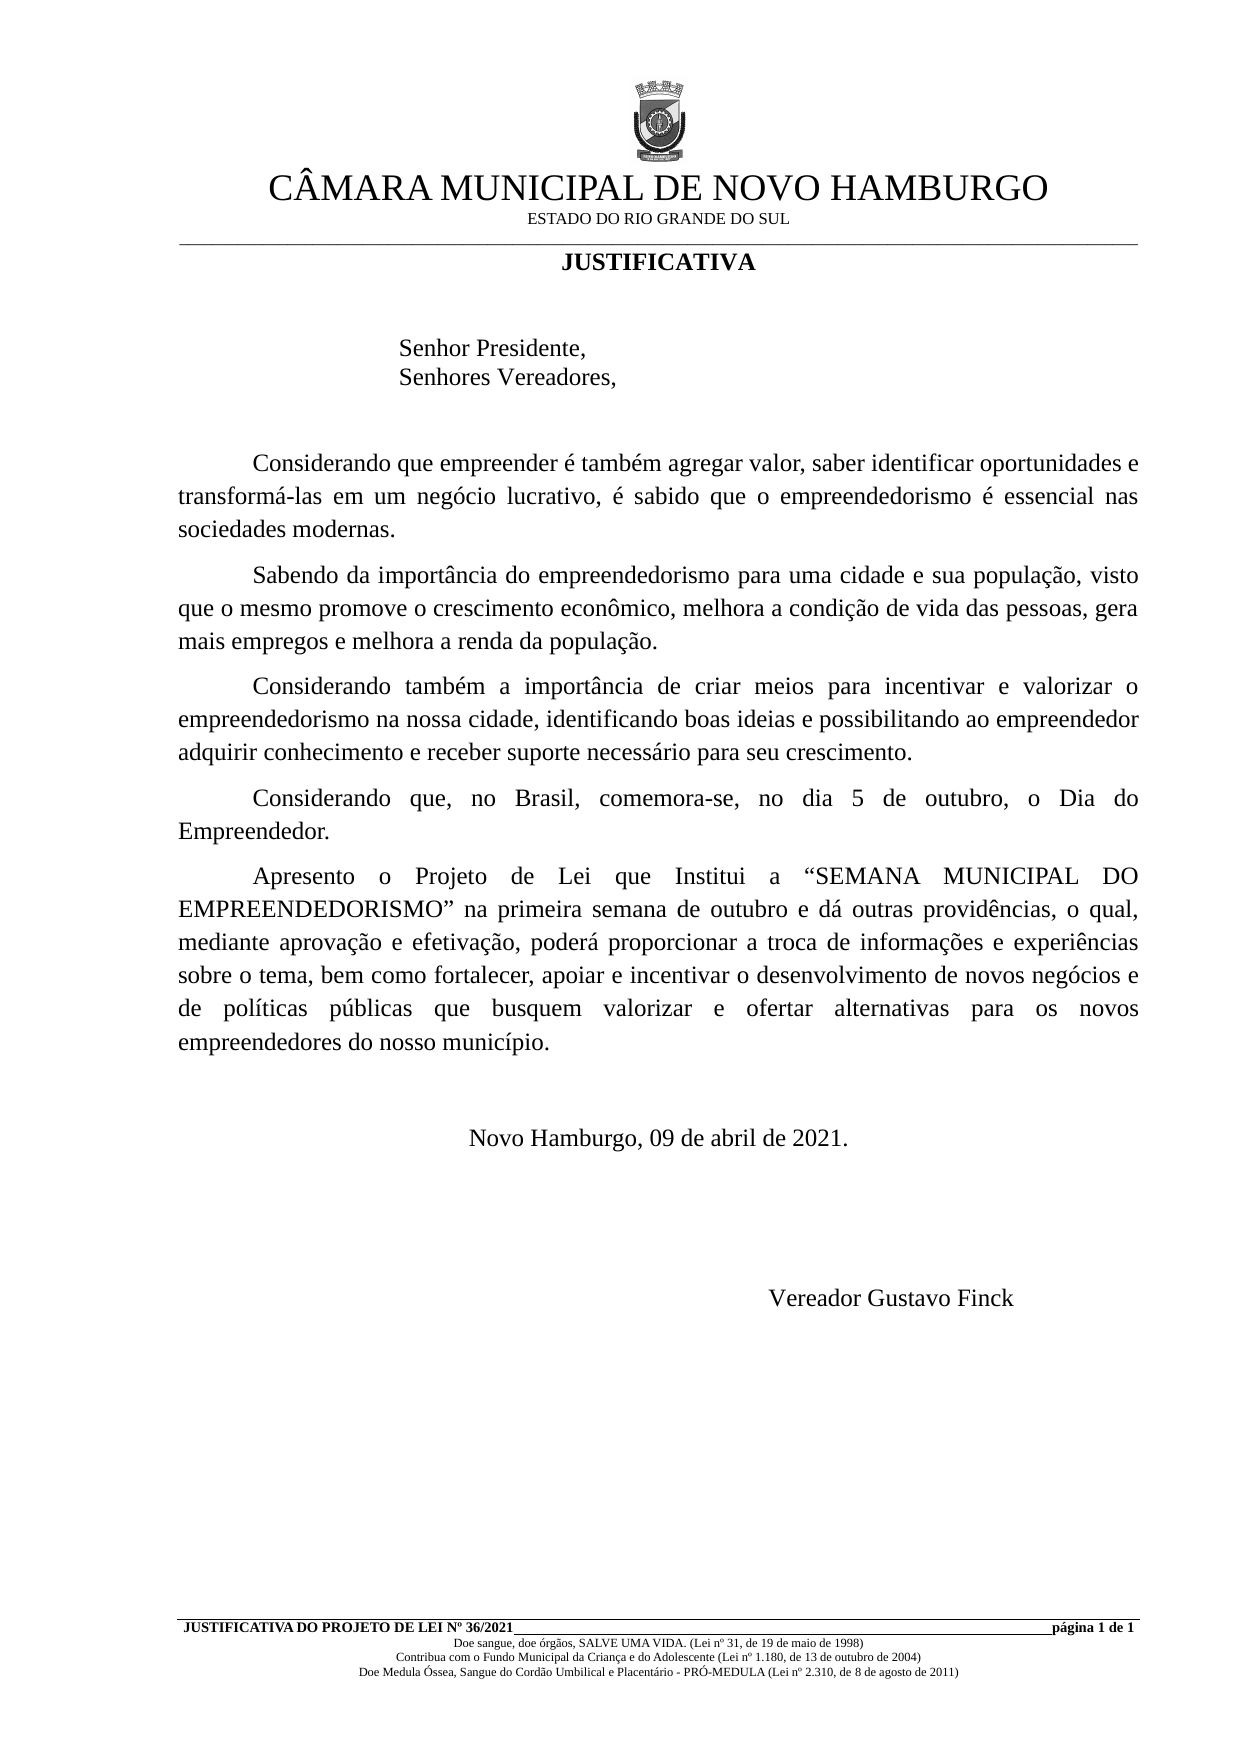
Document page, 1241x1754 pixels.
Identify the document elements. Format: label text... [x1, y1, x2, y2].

text Considerando que, no Brasil, comemora-se, no dia 5 de outubro, o Dia do Empreendedor. [178, 783, 1140, 845]
text JUSTIFICATIVA [177, 247, 1140, 276]
text Vereador Gustavo Finck [177, 1283, 1140, 1311]
text Senhores Vereadores, [177, 362, 1140, 391]
text Apresento o Projeto de Lei que Institui a “SEMANA MUNICIPAL DO EMPREENDEDORISMO” na primeira semana de outubro e dá outras providências, o qual, mediante aprovação e efetivação, poderá proporcionar a troca de informações e experiências sobre o tema, bem como fortalecer, apoiar e incentivar o desenvolvimento de novos negócios e de políticas públicas que busquem valorizar e ofertar alternativas para os novos empreendedores do nosso município. [178, 861, 1140, 1055]
text Novo Hamburgo, 09 de abril de 2021. [177, 1123, 1140, 1152]
text Sabendo da importância do empreendedorismo para uma cidade e sua população, visto que o mesmo promove o crescimento econômico, melhora a condição de vida das pessoas, gera mais empregos e melhora a renda da população. [178, 560, 1140, 654]
text Considerando também a importância de criar meios para incentivar e valorizar o empreendedorismo na nossa cidade, identificando boas ideias e possibilitando ao empreendedor adquirir conhecimento e receber suporte necessário para seu crescimento. [178, 671, 1140, 766]
text Considerando que empreender é também agregar valor, saber identificar oportunidades e transformá-las em um negócio lucrativo, é sabido que o empreendedorismo é essencial nas sociedades modernas. [178, 448, 1140, 543]
text Senhor Presidente, [177, 333, 1140, 362]
